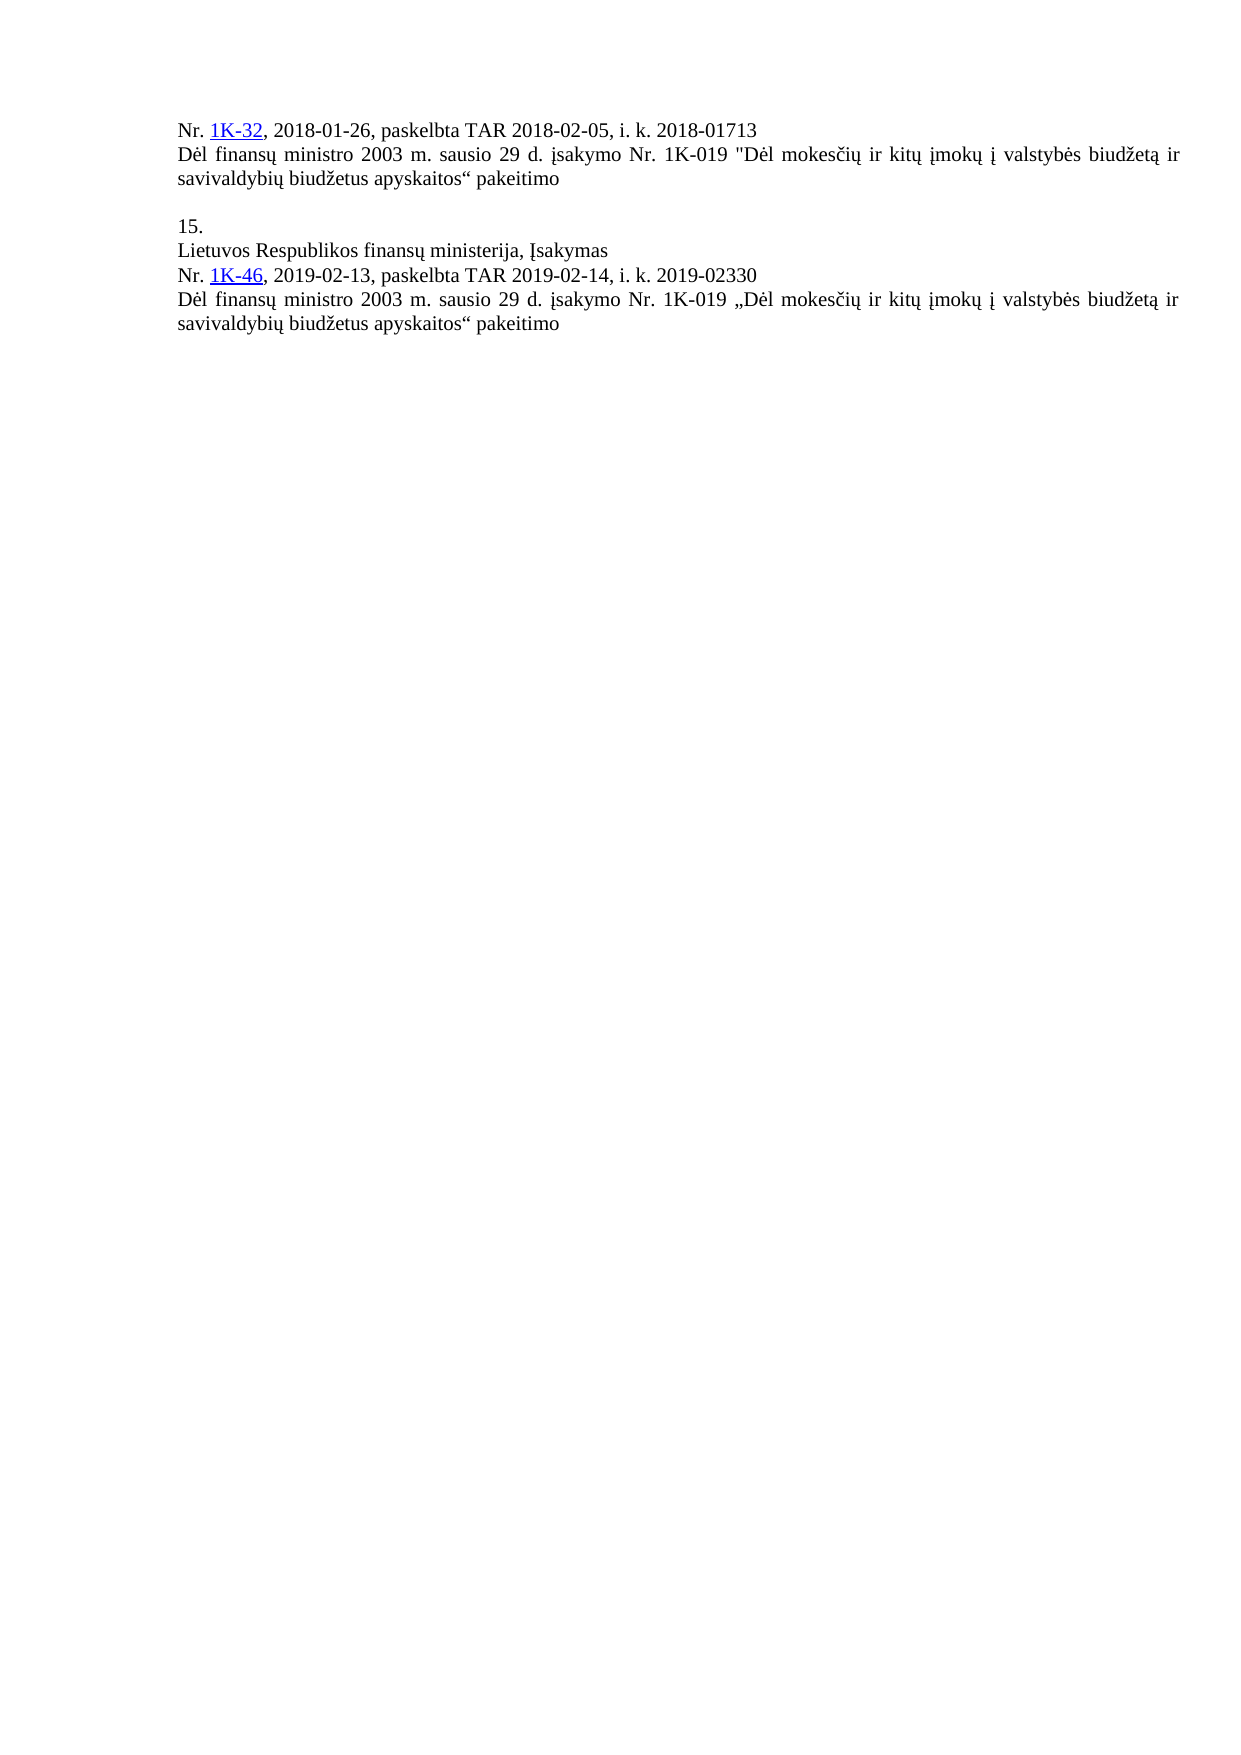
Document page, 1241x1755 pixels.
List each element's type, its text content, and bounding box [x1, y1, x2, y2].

text 15. [177, 214, 1181, 238]
text Lietuvos Respublikos finansų ministerija, Įsakymas [177, 238, 1181, 262]
text Nr. 1K-32, 2018-01-26, paskelbta TAR 2018-02-05, i. k. 2018-01713 [177, 118, 1181, 142]
text Dėl finansų ministro 2003 m. sausio 29 d. įsakymo Nr. 1K-019 „Dėl mokesčių ir kitų įmokų į valstybės biudžetą ir savivaldybių biudžetus apyskaitos“ pakeitimo [177, 287, 1181, 335]
text Dėl finansų ministro 2003 m. sausio 29 d. įsakymo Nr. 1K-019 "Dėl mokesčių ir kitų įmokų į valstybės biudžetą ir savivaldybių biudžetus apyskaitos“ pakeitimo [177, 142, 1181, 190]
text Nr. 1K-46, 2019-02-13, paskelbta TAR 2019-02-14, i. k. 2019-02330 [177, 262, 1181, 287]
